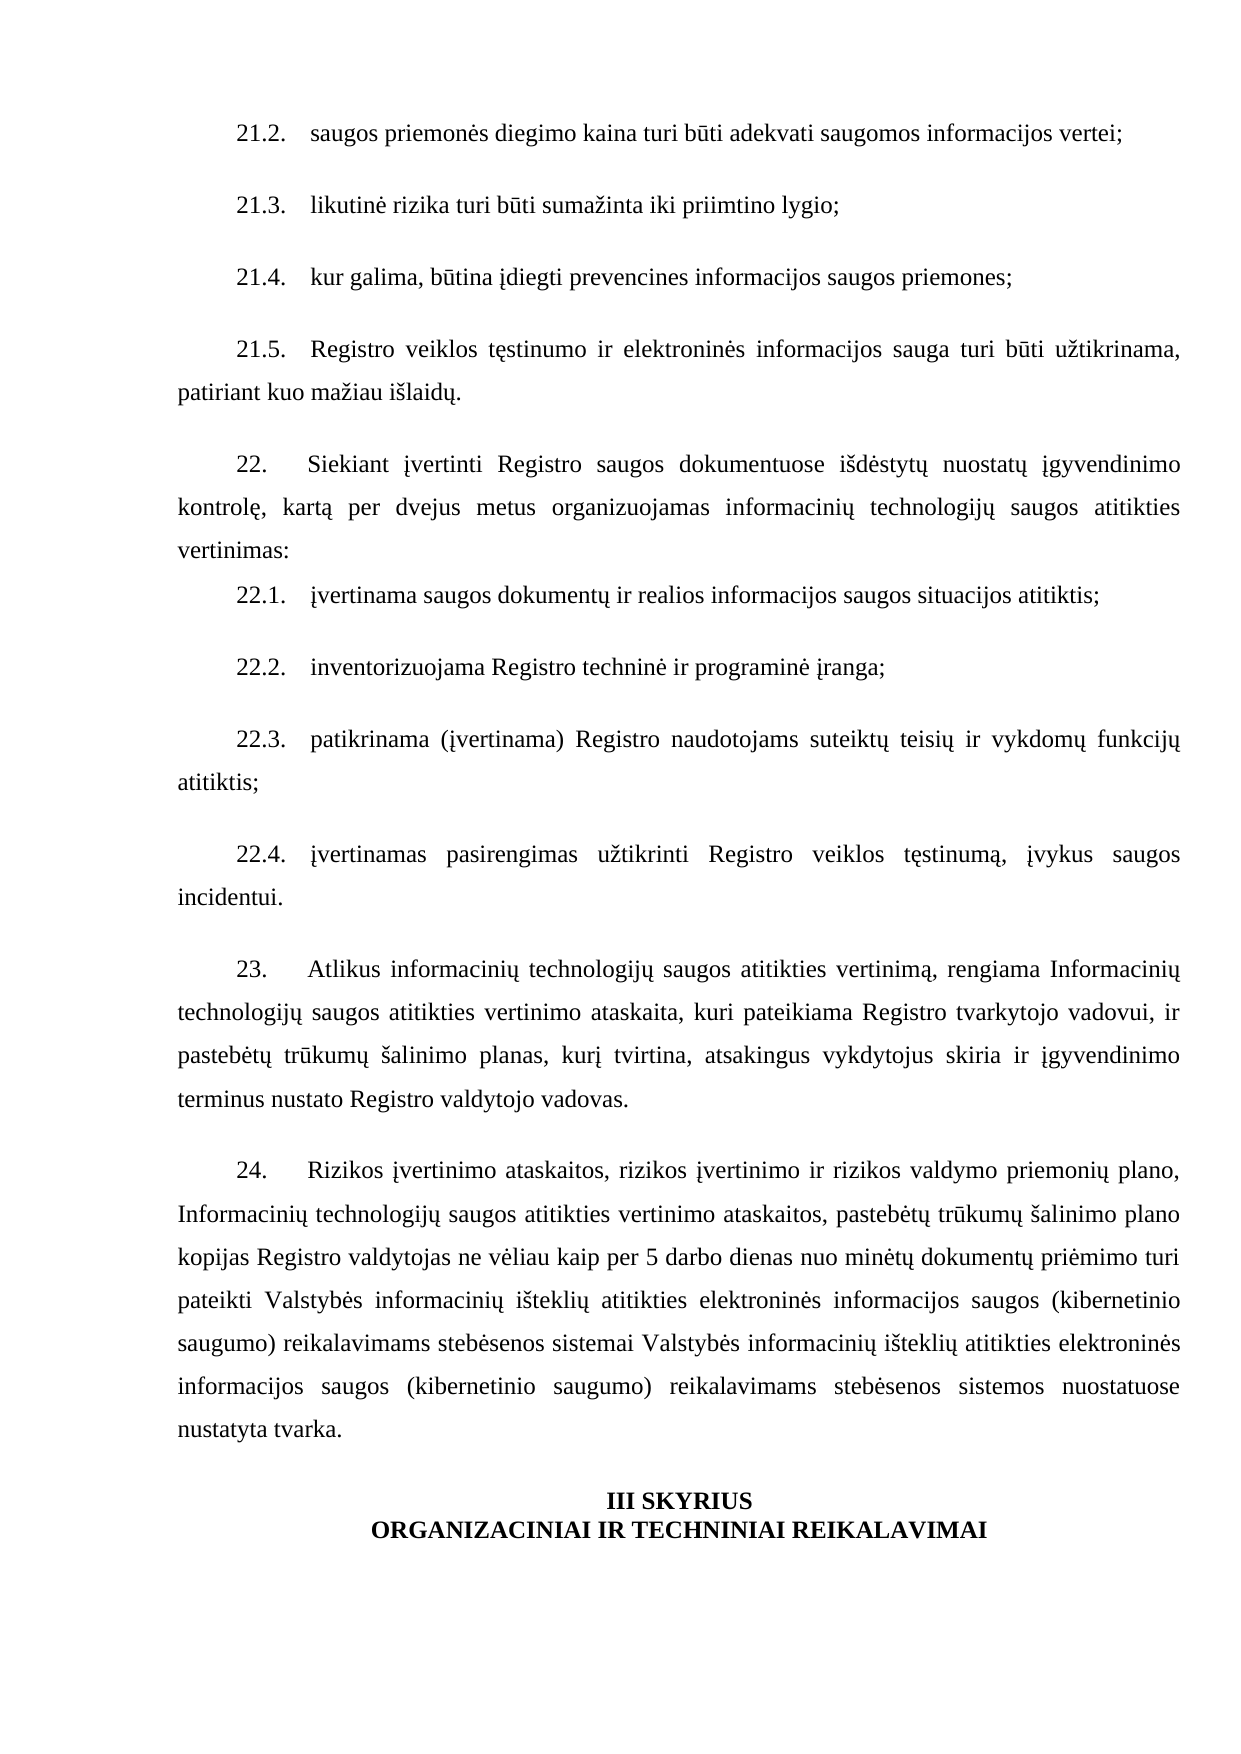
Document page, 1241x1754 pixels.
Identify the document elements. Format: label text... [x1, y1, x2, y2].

text 21.3. likutinė rizika turi būti sumažinta iki priimtino lygio; [177, 190, 1181, 219]
text 22.1. įvertinama saugos dokumentų ir realios informacijos saugos situacijos atitiktis; [177, 581, 1181, 609]
text 23. Atlikus informacinių technologijų saugos atitikties vertinimą, rengiama Informacinių technologijų saugos atitikties vertinimo ataskaita, kuri pateikiama Registro tvarkytojo vadovui, ir pastebėtų trūkumų šalinimo planas, kurį tvirtina, atsakingus vykdytojus skiria ir įgyvendinimo terminus nustato Registro valdytojo vadovas. [177, 954, 1181, 1112]
text ORGANIZACINIAI IR TECHNINIAI REIKALAVIMAI [162, 1515, 1181, 1544]
text 21.4. kur galima, būtina įdiegti prevencines informacijos saugos priemones; [177, 262, 1181, 291]
text 21.2. saugos priemonės diegimo kaina turi būti adekvati saugomos informacijos vertei; [177, 118, 1181, 147]
text III SKYRIUS [162, 1486, 1181, 1515]
text 22. Siekiant įvertinti Registro saugos dokumentuose išdėstytų nuostatų įgyvendinimo kontrolę, kartą per dvejus metus organizuojamas informacinių technologijų saugos atitikties vertinimas: [177, 449, 1181, 564]
text 22.2. inventorizuojama Registro techninė ir programinė įranga; [177, 652, 1181, 681]
text 24. Rizikos įvertinimo ataskaitos, rizikos įvertinimo ir rizikos valdymo priemonių plano, Informacinių technologijų saugos atitikties vertinimo ataskaitos, pastebėtų trūkumų šalinimo plano kopijas Registro valdytojas ne vėliau kaip per 5 darbo dienas nuo minėtų dokumentų priėmimo turi pateikti Valstybės informacinių išteklių atitikties elektroninės informacijos saugos (kibernetinio saugumo) reikalavimams stebėsenos sistemai Valstybės informacinių išteklių atitikties elektroninės informacijos saugos (kibernetinio saugumo) reikalavimams stebėsenos sistemos nuostatuose nustatyta tvarka. [177, 1156, 1181, 1443]
text 22.3. patikrinama (įvertinama) Registro naudotojams suteiktų teisių ir vykdomų funkcijų atitiktis; [177, 724, 1181, 796]
text 22.4. įvertinamas pasirengimas užtikrinti Registro veiklos tęstinumą, įvykus saugos incidentui. [177, 839, 1181, 911]
text 21.5. Registro veiklos tęstinumo ir elektroninės informacijos sauga turi būti užtikrinama, patiriant kuo mažiau išlaidų. [177, 334, 1181, 406]
